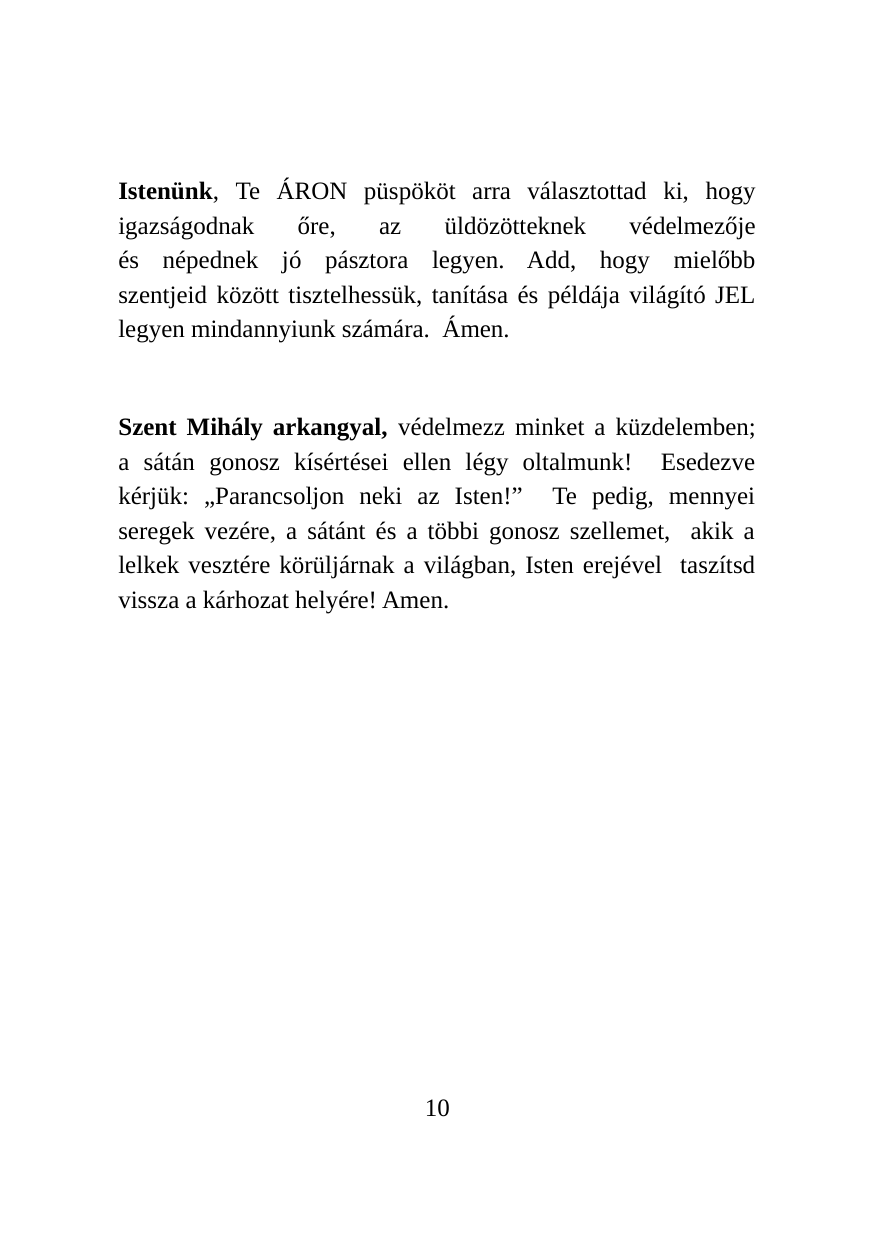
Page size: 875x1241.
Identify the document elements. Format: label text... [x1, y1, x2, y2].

text Szent Mihály arkangyal, védelmezz minket a küzdelemben; a sátán gonosz kísértései ellen légy oltalmunk! Esedezve kérjük: „Parancsoljon neki az Isten!” Te pedig, mennyei seregek vezére, a sátánt és a többi gonosz szellemet, akik a lelkek vesztére körüljárnak a világban, Isten erejével taszítsd vissza a kárhozat helyére! Amen. [118, 412, 756, 613]
text Istenünk, Te ÁRON püspököt arra választottad ki, hogy igazságodnak őre, az üldözötteknek védelmezője és népednek jó pásztora legyen. Add, hogy mielőbb szentjeid között tisztelhessük, tanítása és példája világító JEL legyen mindannyiunk számára. Ámen. [118, 176, 756, 343]
